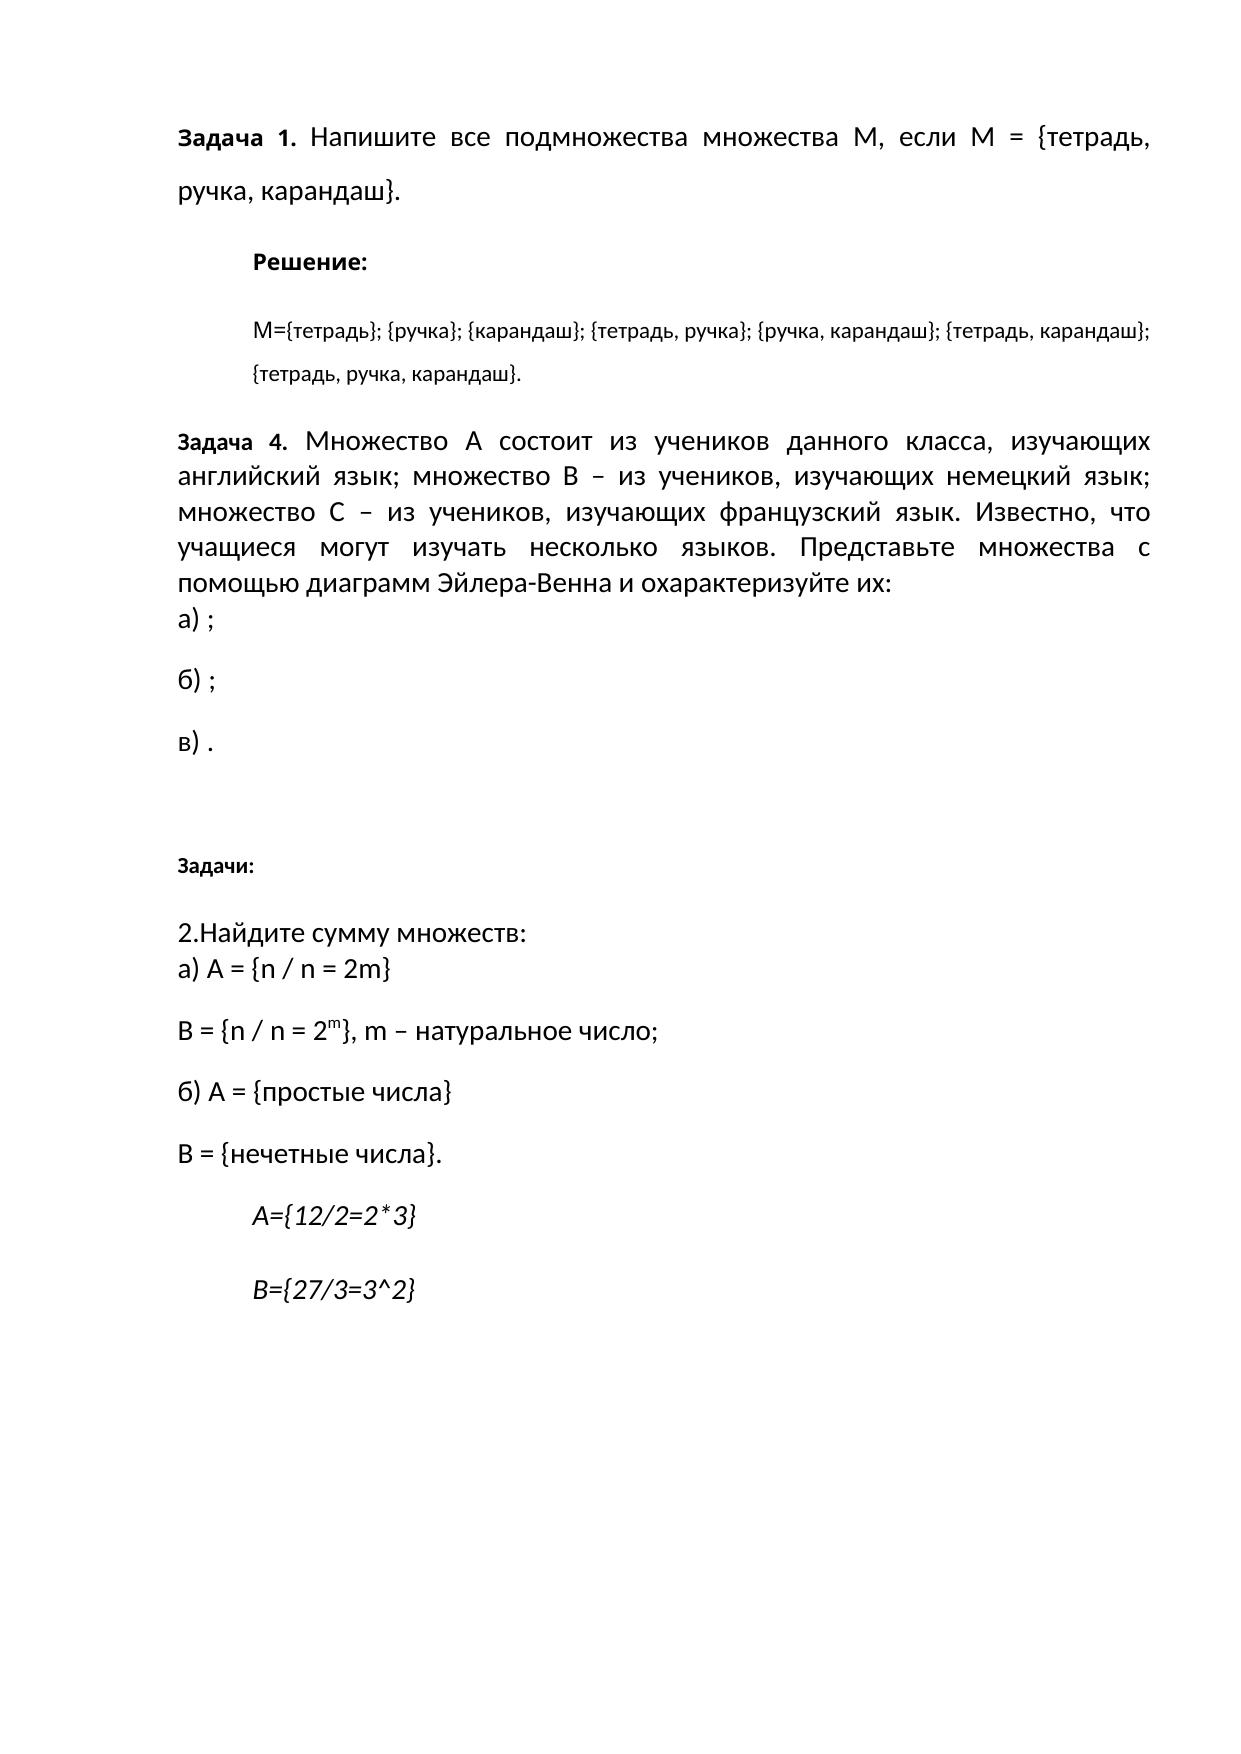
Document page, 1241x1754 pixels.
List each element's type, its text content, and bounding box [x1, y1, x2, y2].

text а) ; [177, 600, 1152, 635]
text а) А = {n / n = 2m} [177, 950, 1152, 986]
text 2.Найдите сумму множеств: [177, 914, 1152, 950]
text B = {n / n = 2m}, m – натуральное число; [177, 1012, 1152, 1047]
text Задача 1. Напишите все подмножества множества М, если М = {тетрадь, ручка, карандаш}. [177, 118, 1152, 207]
list Решение: [252, 246, 1152, 277]
list А={12/2=2*3} [252, 1197, 1152, 1233]
list М={тетрадь}; {ручка}; {карандаш}; {тетрадь, ручка}; {ручка, карандаш}; {тетрадь, карандаш}; {тетрадь, ручка, карандаш}. [252, 313, 1152, 387]
list B={27/3=3^2} [252, 1271, 1152, 1307]
text б) А = {простые числа} [177, 1073, 1152, 1109]
text б) ; [177, 661, 1152, 697]
text в) . [177, 723, 1152, 759]
text Задача 4. Множество А состоит из учеников данного класса, изучающих английский язык; множество В – из учеников, изучающих немецкий язык; множество С – из учеников, изучающих французский язык. Известно, что учащиеся могут изучать несколько языков. Представьте множества с помощью диаграмм Эйлера-Венна и охарактеризуйте их: [177, 422, 1152, 600]
list Задачи: [177, 852, 1152, 879]
text B = {нечетные числа}. [177, 1135, 1152, 1171]
